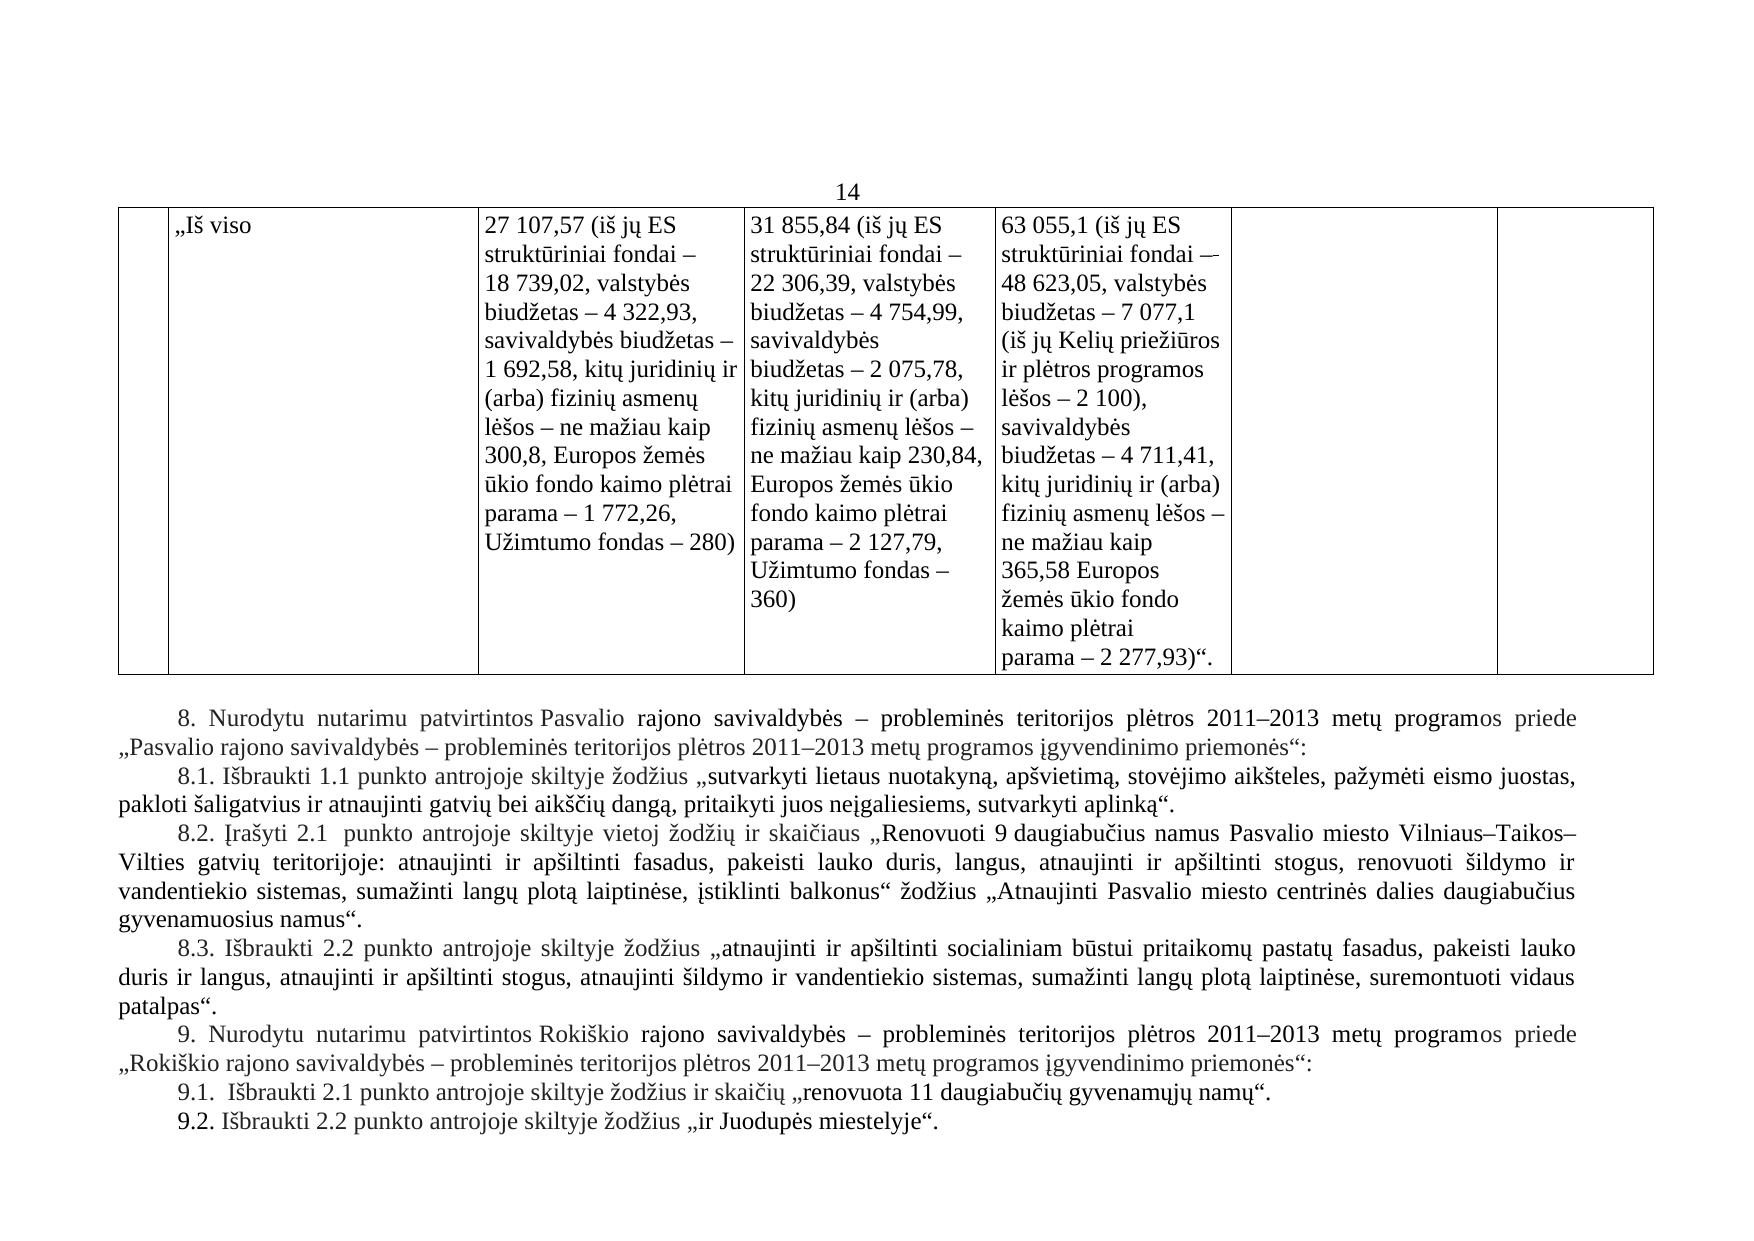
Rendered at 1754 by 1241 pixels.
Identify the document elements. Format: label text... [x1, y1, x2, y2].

table_header [119, 208, 168, 673]
table_header 31 855,84 (iš jų ES struktūriniai fondai – 22 306,39, valstybės biudžetas – 4 754,99, savivaldybės biudžetas – 2 075,78, kitų juridinių ir (arba) fizinių asmenų lėšos – ne mažiau kaip 230,84, Europos žemės ūkio fondo kaimo plėtrai parama – 2 127,79, Užimtumo fondas – 360) [745, 208, 995, 673]
table_header [1232, 208, 1497, 673]
table_header 27 107,57 (iš jų ES struktūriniai fondai – 18 739,02, valstybės biudžetas – 4 322,93, savivaldybės biudžetas – 1 692,58, kitų juridinių ir (arba) fizinių asmenų lėšos – ne mažiau kaip 300,8, Europos žemės ūkio fondo kaimo plėtrai parama – 1 772,26, Užimtumo fondas – 280) [479, 208, 744, 673]
table_header 63 055,1 (iš jų ES struktūriniai fondai – 48 623,05, valstybės biudžetas – 7 077,1 (iš jų Kelių priežiūros ir plėtros programos lėšos – 2 100), savivaldybės biudžetas – 4 711,41, kitų juridinių ir (arba) fizinių asmenų lėšos – ne mažiau kaip 365,58 Europos žemės ūkio fondo kaimo plėtrai parama – 2 277,93)“. [996, 208, 1231, 673]
text 8. Nurodytu nutarimu patvirtintos Pasvalio rajono savivaldybės – probleminės teritorijos plėtros 2011–2013 metų programos priede „Pasvalio rajono savivaldybės – probleminės teritorijos plėtros 2011–2013 metų programos įgyvendinimo priemonės“: [118, 703, 1577, 761]
text 8.2. Įrašyti 2.1 punkto antrojoje skiltyje vietoj žodžių ir skaičiaus „Renovuoti 9 daugiabučius namus Pasvalio miesto Vilniaus–Taikos–Vilties gatvių teritorijoje: atnaujinti ir apšiltinti fasadus, pakeisti lauko duris, langus, atnaujinti ir apšiltinti stogus, renovuoti šildymo ir vandentiekio sistemas, sumažinti langų plotą laiptinėse, įstiklinti balkonus“ žodžius „Atnaujinti Pasvalio miesto centrinės dalies daugiabučius gyvenamuosius namus“. [118, 818, 1577, 933]
text 9. Nurodytu nutarimu patvirtintos Rokiškio rajono savivaldybės – probleminės teritorijos plėtros 2011–2013 metų programos priede „Rokiškio rajono savivaldybės – probleminės teritorijos plėtros 2011–2013 metų programos įgyvendinimo priemonės“: [118, 1019, 1577, 1077]
text 9.2. Išbraukti 2.2 punkto antrojoje skiltyje žodžius „ir Juodupės miestelyje“. [118, 1106, 1577, 1134]
table_header „Iš viso [169, 208, 478, 673]
text 8.1. Išbraukti 1.1 punkto antrojoje skiltyje žodžius „sutvarkyti lietaus nuotakyną, apšvietimą, stovėjimo aikšteles, pažymėti eismo juostas, pakloti šaligatvius ir atnaujinti gatvių bei aikščių dangą, pritaikyti juos neįgaliesiems, sutvarkyti aplinką“. [118, 761, 1577, 818]
text 9.1. Išbraukti 2.1 punkto antrojoje skiltyje žodžius ir skaičių „renovuota 11 daugiabučių gyvenamųjų namų“. [118, 1077, 1577, 1106]
text 8.3. Išbraukti 2.2 punkto antrojoje skiltyje žodžius „atnaujinti ir apšiltinti socialiniam būstui pritaikomų pastatų fasadus, pakeisti lauko duris ir langus, atnaujinti ir apšiltinti stogus, atnaujinti šildymo ir vandentiekio sistemas, sumažinti langų plotą laiptinėse, suremontuoti vidaus patalpas“. [118, 933, 1577, 1019]
table_header [1498, 208, 1653, 673]
